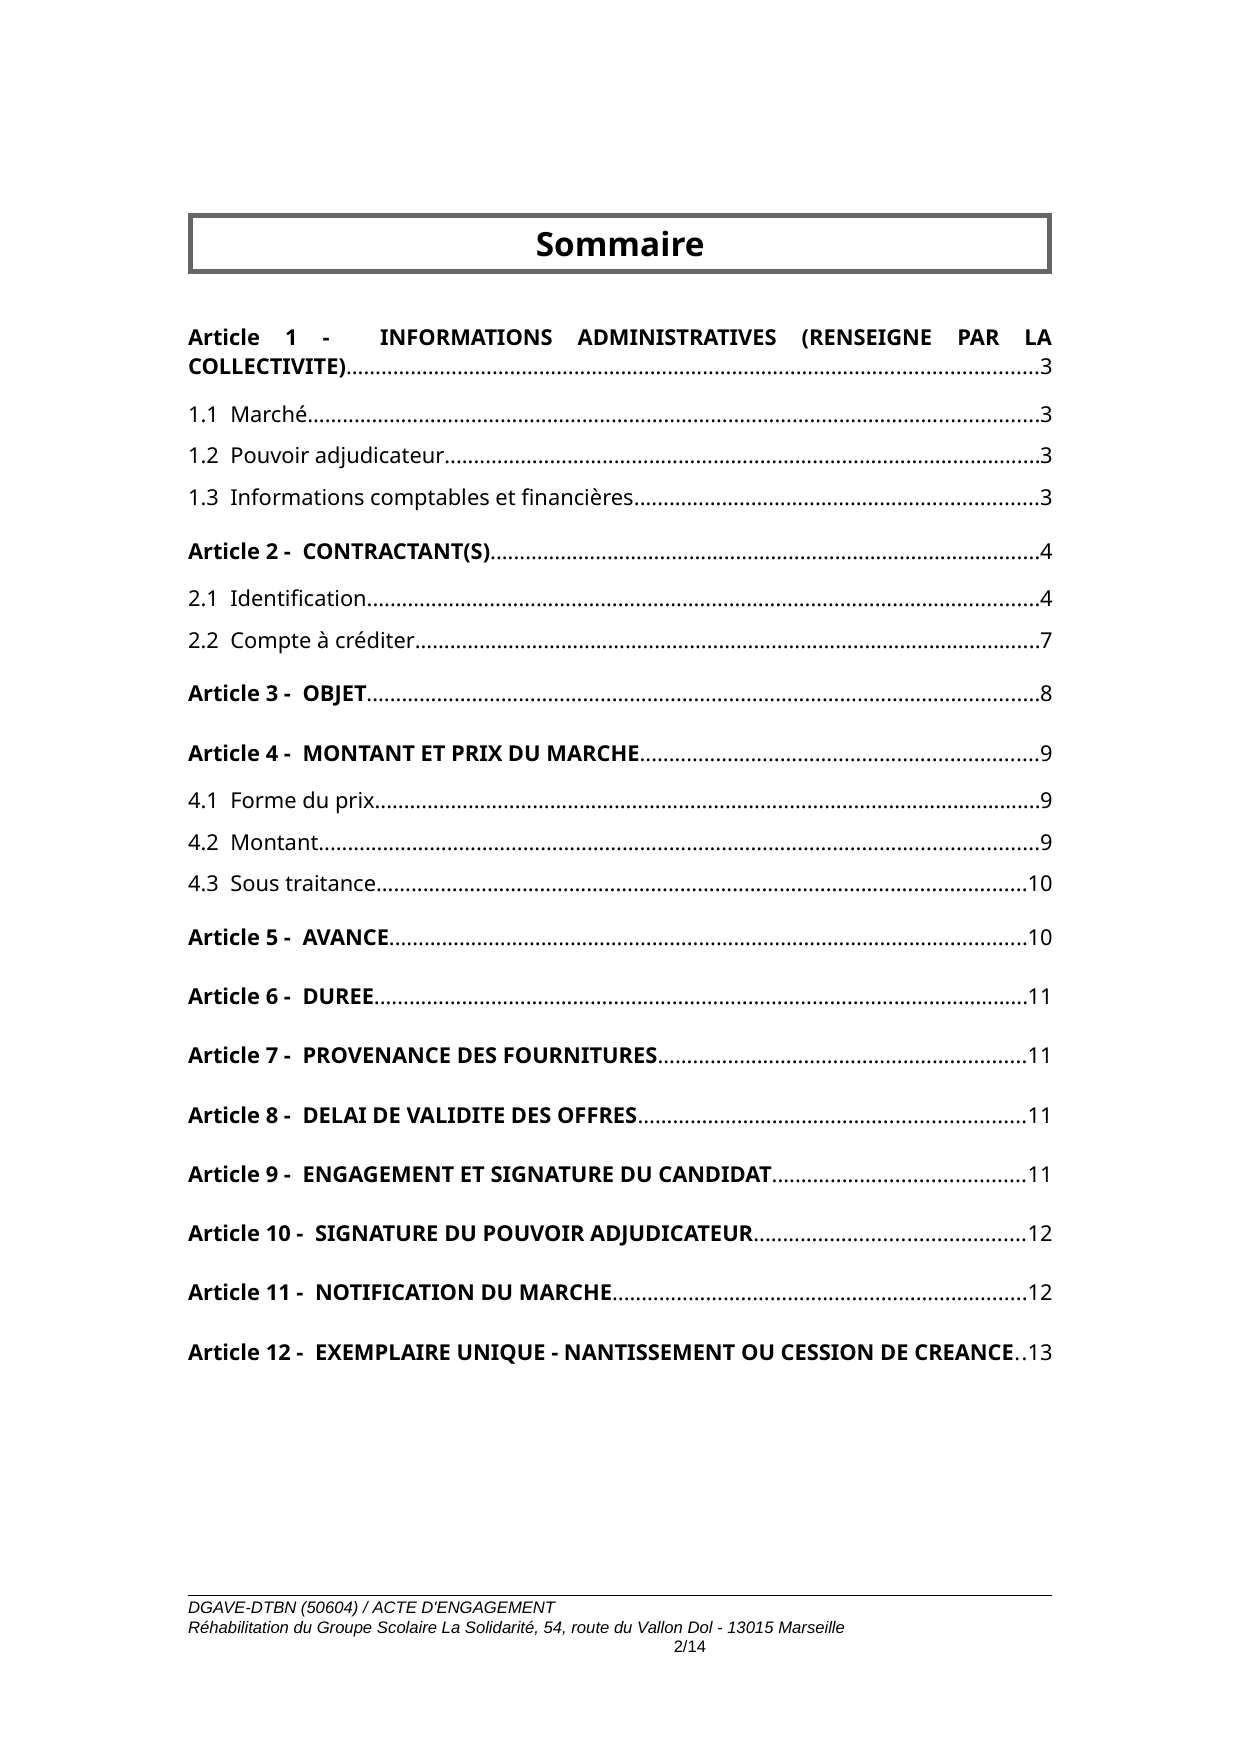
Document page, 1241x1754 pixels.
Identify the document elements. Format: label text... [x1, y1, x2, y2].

text Article 3 - OBJET 8 [188, 678, 1052, 708]
text 1.1 Marché 3 [188, 399, 1052, 429]
text Article 5 - AVANCE 10 [188, 922, 1052, 952]
subtitle Sommaire [193, 218, 1047, 269]
text Article 2 - CONTRACTANT(S) 4 [188, 536, 1052, 565]
text Article 7 - PROVENANCE DES FOURNITURES 11 [188, 1040, 1052, 1070]
text Article 12 - EXEMPLAIRE UNIQUE - NANTISSEMENT OU CESSION DE CREANCE 13 [188, 1337, 1052, 1366]
text 4.1 Forme du prix 9 [188, 785, 1052, 815]
text 1.3 Informations comptables et financières 3 [188, 482, 1052, 512]
text Article 6 - DUREE 11 [188, 981, 1052, 1011]
text Article 8 - DELAI DE VALIDITE DES OFFRES 11 [188, 1099, 1052, 1129]
text 4.3 Sous traitance 10 [188, 868, 1052, 898]
text 2.1 Identification 4 [188, 583, 1052, 613]
text 1.2 Pouvoir adjudicateur 3 [188, 441, 1052, 470]
text Article 11 - NOTIFICATION DU MARCHE 12 [188, 1277, 1052, 1307]
text Article 9 - ENGAGEMENT ET SIGNATURE DU CANDIDAT 11 [188, 1159, 1052, 1189]
text 2.2 Compte à créditer 7 [188, 625, 1052, 654]
text Article 1 - INFORMATIONS ADMINISTRATIVES (RENSEIGNE PAR LA COLLECTIVITE) 3 [188, 322, 1052, 381]
text Article 4 - MONTANT ET PRIX DU MARCHE 9 [188, 737, 1052, 767]
text Article 10 - SIGNATURE DU POUVOIR ADJUDICATEUR 12 [188, 1218, 1052, 1248]
text 4.2 Montant 9 [188, 827, 1052, 856]
